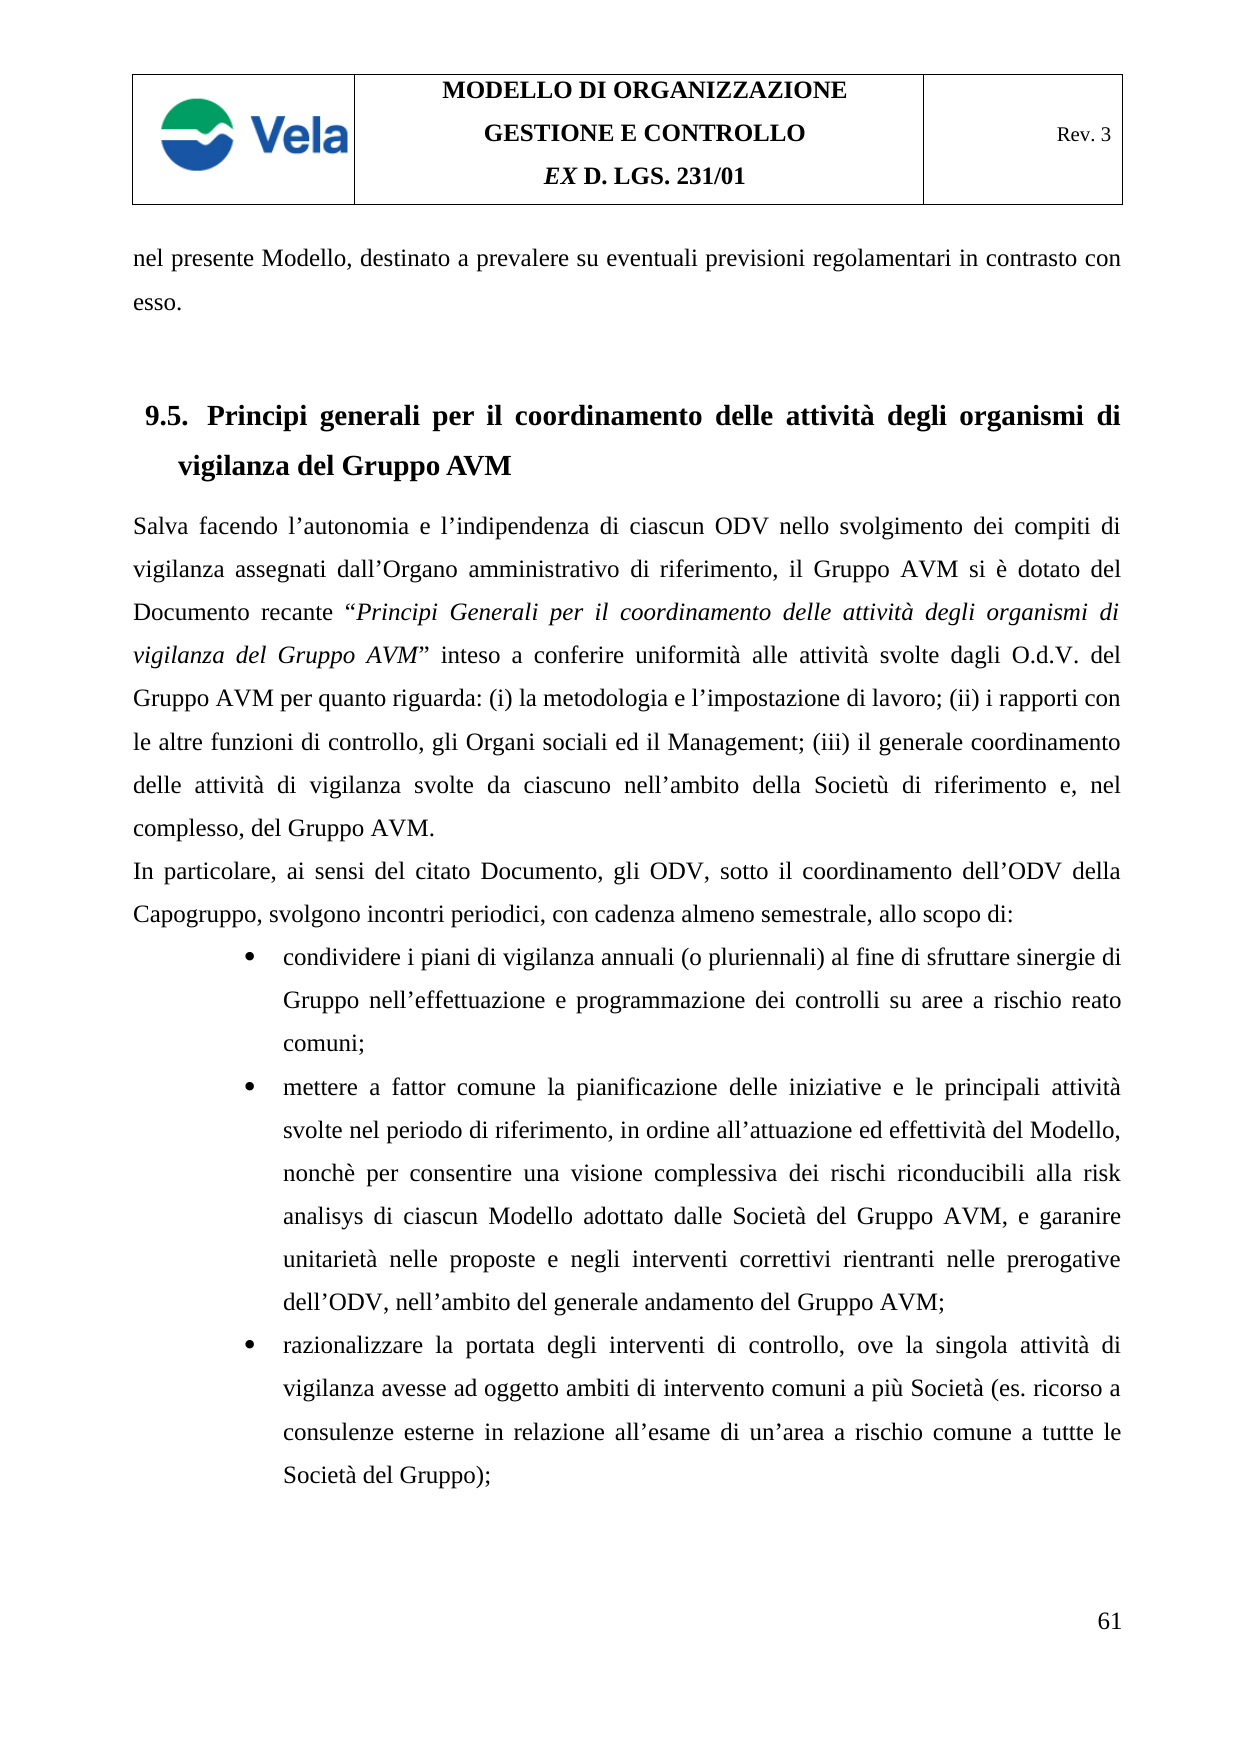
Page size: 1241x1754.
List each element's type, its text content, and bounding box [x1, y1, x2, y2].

text nel presente Modello, destinato a prevalere su eventuali previsioni regolamentari in contrasto con esso. [133, 243, 1122, 315]
list razionalizzare la portata degli interventi di controllo, ove la singola attività di vigilanza avesse ad oggetto ambiti di intervento comuni a più Società (es. ricorso a consulenze esterne in relazione all’esame di un’area a rischio comune a tuttte le Società del Gruppo); [245, 1330, 1122, 1488]
list mettere a fattor comune la pianificazione delle iniziative e le principali attività svolte nel periodo di riferimento, in ordine all’attuazione ed effettività del Modello, nonchè per consentire una visione complessiva dei rischi riconducibili alla risk analisys di ciascun Modello adottato dalle Società del Gruppo AVM, e garanire unitarietà nelle proposte e negli interventi correttivi rientranti nelle prerogative dell’ODV, nell’ambito del generale andamento del Gruppo AVM; [245, 1072, 1122, 1316]
text In particolare, ai sensi del citato Documento, gli ODV, sotto il coordinamento dell’ODV della Capogruppo, svolgono incontri periodici, con cadenza almeno semestrale, allo scopo di: [133, 856, 1122, 928]
subtitle 9.5. Principi generali per il coordinamento delle attività degli organismi di vigilanza del Gruppo AVM [133, 398, 1122, 482]
text Salva facendo l’autonomia e l’indipendenza di ciascun ODV nello svolgimento dei compiti di vigilanza assegnati dall’Organo amministrativo di riferimento, il Gruppo AVM si è dotato del Documento recante “Principi Generali per il coordinamento delle attività degli organismi di vigilanza del Gruppo AVM” inteso a conferire uniformità alle attività svolte dagli O.d.V. del Gruppo AVM per quanto riguarda: (i) la metodologia e l’impostazione di lavoro; (ii) i rapporti con le altre funzioni di controllo, gli Organi sociali ed il Management; (iii) il generale coordinamento delle attività di vigilanza svolte da ciascuno nell’ambito della Societù di riferimento e, nel complesso, del Gruppo AVM. [133, 511, 1122, 842]
list condividere i piani di vigilanza annuali (o pluriennali) al fine di sfruttare sinergie di Gruppo nell’effettuazione e programmazione dei controlli su aree a rischio reato comuni; [245, 942, 1122, 1057]
